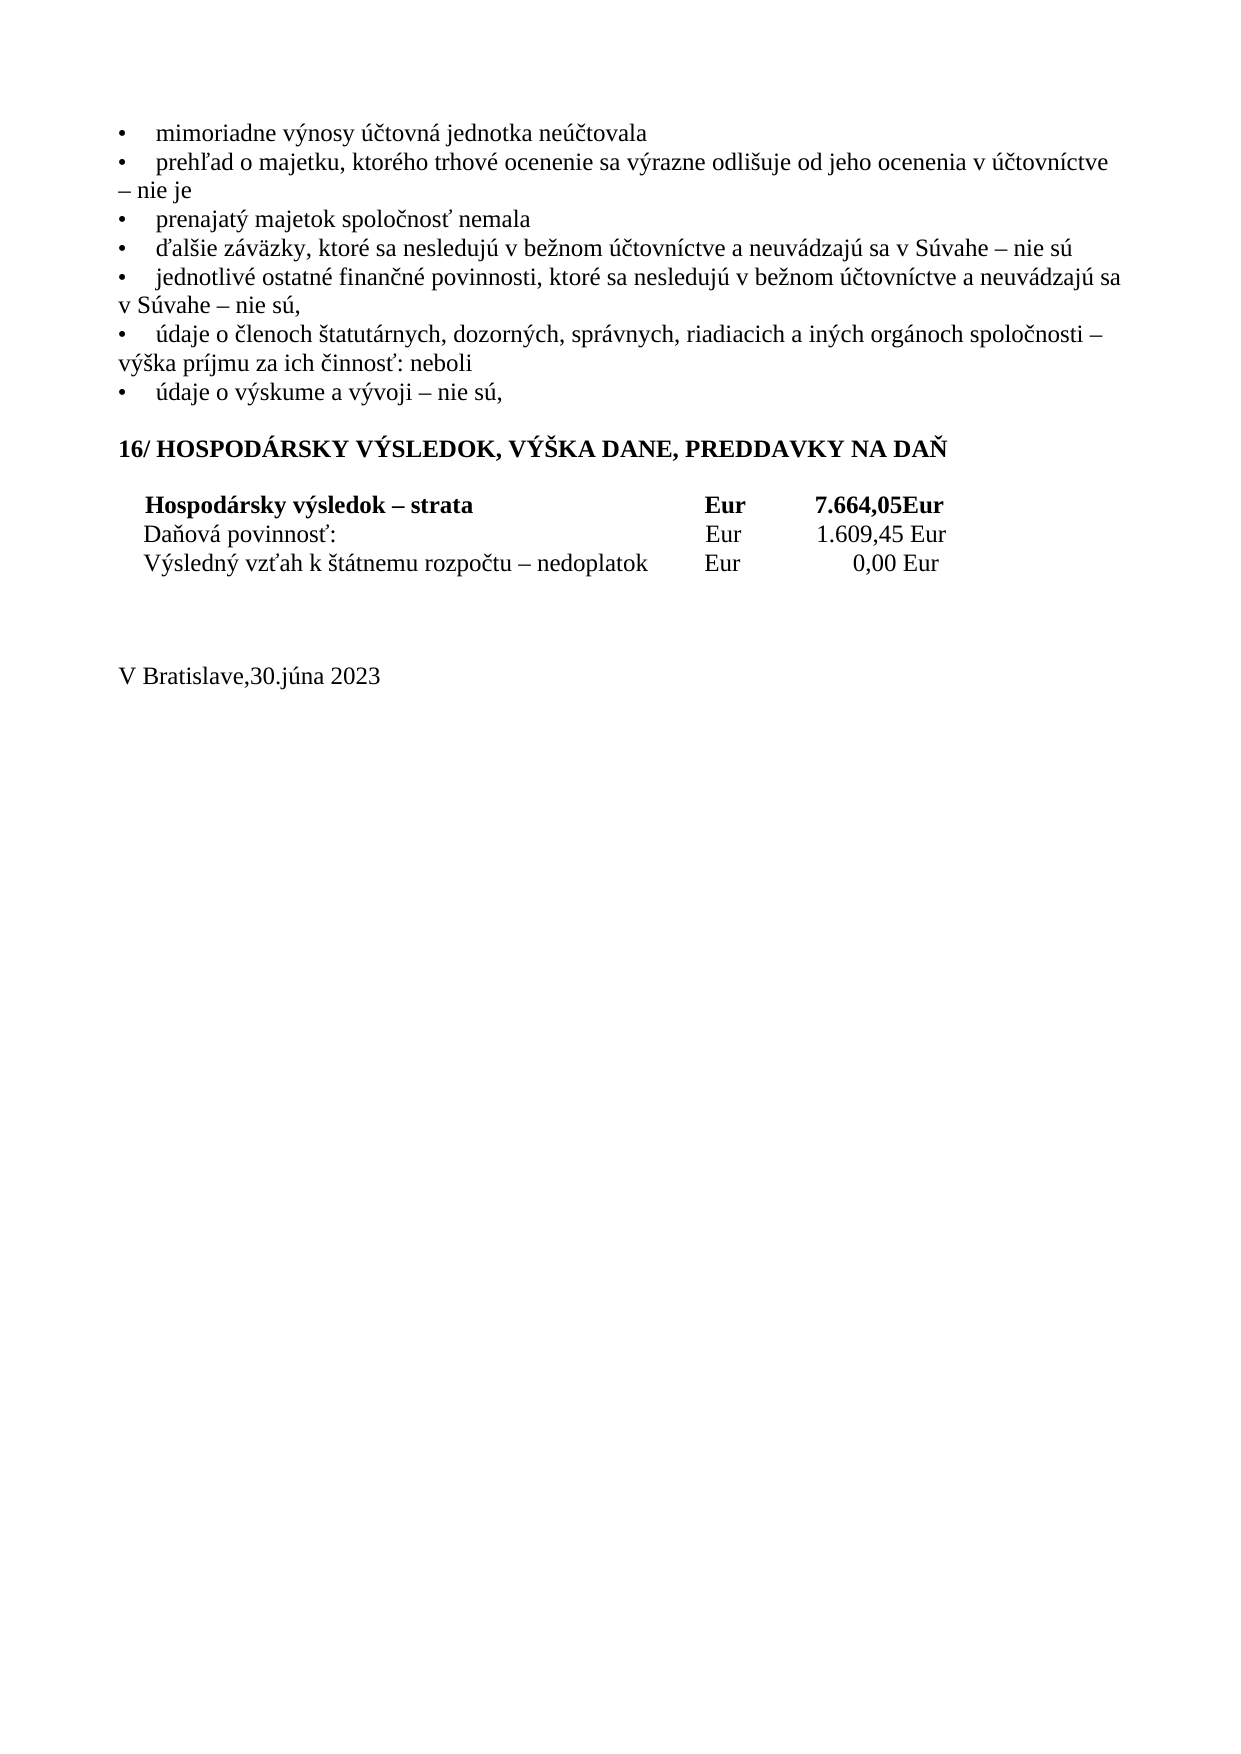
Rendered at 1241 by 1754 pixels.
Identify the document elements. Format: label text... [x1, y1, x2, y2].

text 16/ HOSPODÁRSKY VÝSLEDOK, VÝŠKA DANE, PREDDAVKY NA DAŇ [118, 434, 1122, 462]
text Daňová povinnosť: Eur 1.609,45 Eur [118, 519, 1122, 548]
text Hospodársky výsledok – strata Eur 7.664,05Eur [118, 490, 1122, 519]
list prehľad o majetku, ktorého trhové ocenenie sa výrazne odlišuje od jeho ocenenia v účtovníctve – nie je [81, 147, 1122, 204]
list ďalšie záväzky, ktoré sa nesledujú v bežnom účtovníctve a neuvádzajú sa v Súvahe – nie sú [81, 233, 1122, 262]
list jednotlivé ostatné finančné povinnosti, ktoré sa nesledujú v bežnom účtovníctve a neuvádzajú sa v Súvahe – nie sú, [81, 262, 1122, 319]
text V Bratislave,30.júna 2023 [118, 661, 1122, 689]
list prenajatý majetok spoločnosť nemala [81, 204, 1122, 233]
list údaje o výskume a vývoji – nie sú, [81, 377, 1122, 406]
list mimoriadne výnosy účtovná jednotka neúčtovala [81, 118, 1122, 147]
list údaje o členoch štatutárnych, dozorných, správnych, riadiacich a iných orgánoch spoločnosti – výška príjmu za ich činnosť: neboli [81, 319, 1122, 377]
text Výsledný vzťah k štátnemu rozpočtu – nedoplatok Eur 0,00 Eur [118, 548, 1122, 577]
